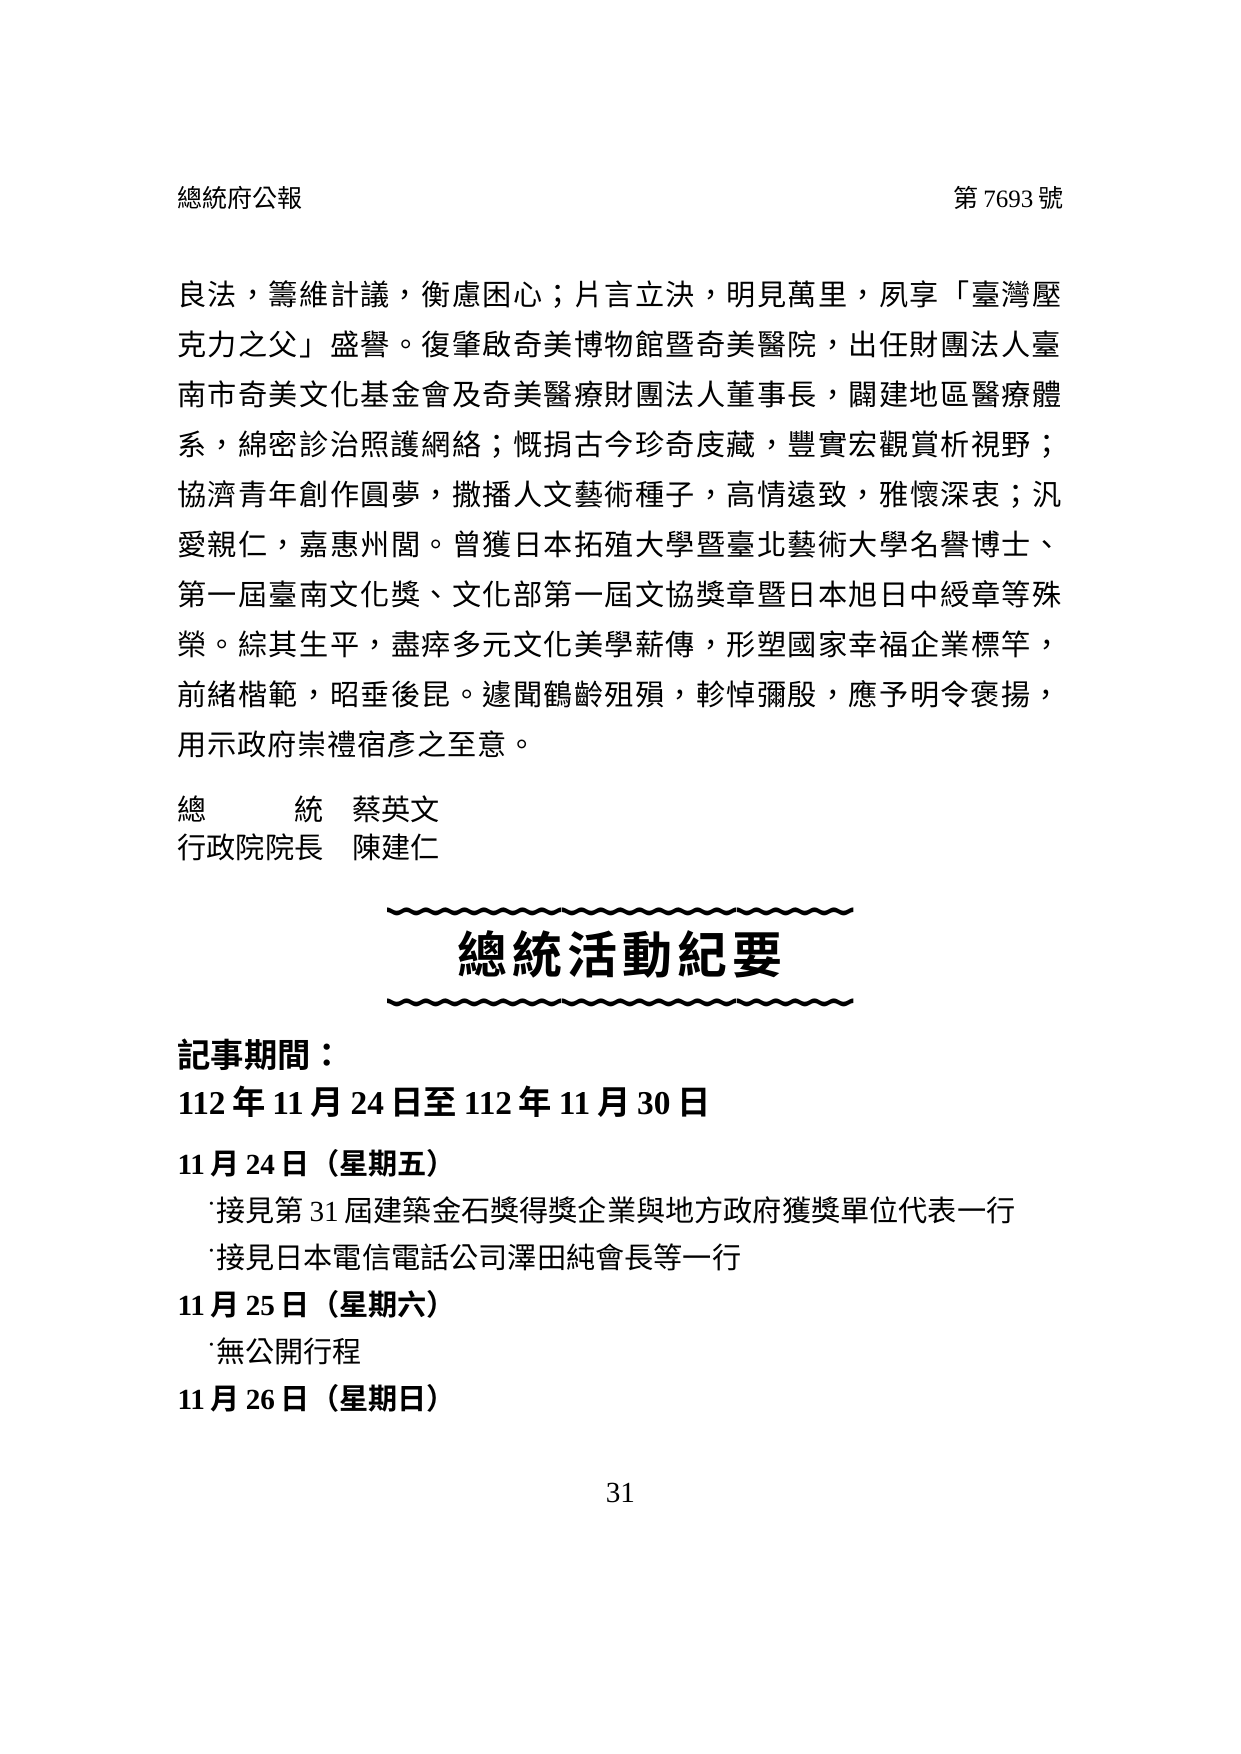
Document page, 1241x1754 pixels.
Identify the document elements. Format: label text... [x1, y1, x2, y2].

text ˙無公開行程 [206, 1325, 1063, 1372]
text ˙接見日本電信電話公司澤田純會長等一行 [206, 1231, 1063, 1278]
text ﹏﹏﹏﹏﹏﹏﹏﹏ [177, 988, 1063, 1005]
text ˙接見第31屆建築金石獎得獎企業與地方政府獲獎單位代表一行 [206, 1184, 1063, 1231]
text ﹏﹏﹏﹏﹏﹏﹏﹏ [177, 891, 1063, 916]
text 112年11月24日至112年11月30日 [177, 1077, 1063, 1124]
text 總 統 蔡英文 行政院院長 陳建仁 [177, 791, 1063, 866]
text 總統活動紀要 [177, 916, 1063, 988]
text 11月26日（星期日） [177, 1372, 1063, 1419]
text 11月24日（星期五） [177, 1137, 1063, 1184]
text 11月25日（星期六） [177, 1278, 1063, 1325]
text 總統府前資政、奇美集團創辦人許文龍，穎悟脩謹，沉毅塞淵。少歲蓬門荊布，白手創業起家，精勤奮進，運帷有方，爰興辦奇美實業。期間著意置設經營委員會，釐定前瞻行銷策略；執秉老莊式管理哲學，發揮提案制度效益；首引週休二日措施，倡提分紅持股良法，籌維計議，衡慮困心；片言立決，明見萬里，夙享「臺灣壓克力之父」盛譽。復肇啟奇美博物館暨奇美醫院，出任財團法人臺南市奇美文化基金會及奇美醫療財團法人董事長，闢建地區醫療體系，綿密診治照護網絡；慨捐古今珍奇庋藏，豐實宏觀賞析視野；協濟青年創作圓夢，撒播人文藝術種子，高情遠致，雅懷深衷；汎愛親仁，嘉惠州閭。曾獲日本拓殖大學暨臺北藝術大學名譽博士、第一屆臺南文化獎、文化部第一屆文協獎章暨日本旭日中綬章等殊榮。綜其生平，盡瘁多元文化美學薪傳，形塑國家幸福企業標竿，前緒楷範，昭垂後昆。遽聞鶴齡殂殞，軫悼彌殷，應予明令褒揚，用示政府崇禮宿彥之至意。 [177, 266, 1063, 766]
text 記事期間： [177, 1030, 1063, 1077]
